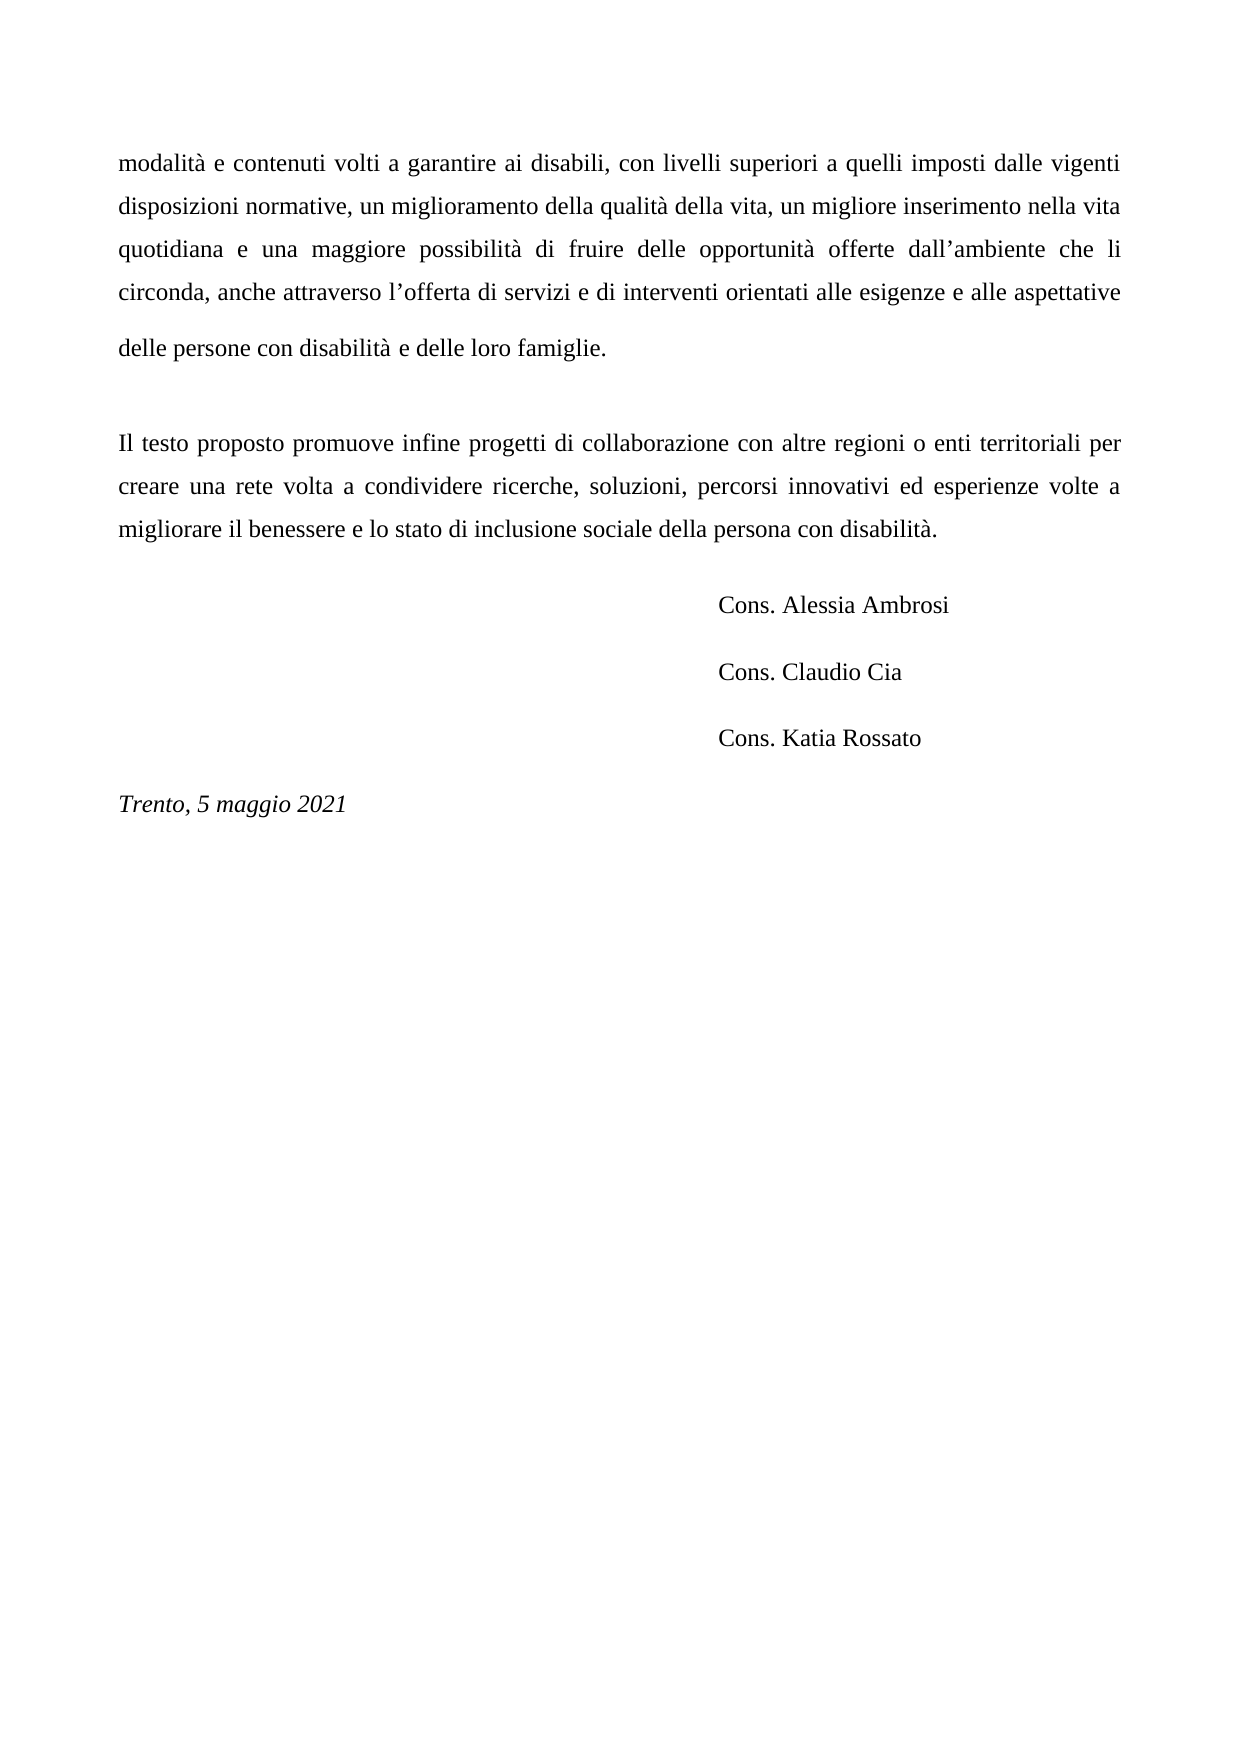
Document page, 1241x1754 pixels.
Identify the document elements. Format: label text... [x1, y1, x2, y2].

text Cons. Katia Rossato [118, 723, 1122, 751]
text Il testo proposto promuove infine progetti di collaborazione con altre regioni o enti territoriali per creare una rete volta a condividere ricerche, soluzioni, percorsi innovativi ed esperienze volte a migliorare il benessere e lo stato di inclusione sociale della persona con disabilità. [118, 428, 1122, 543]
text Trento, 5 maggio 2021 [118, 789, 1122, 818]
text Cons. Claudio Cia [118, 657, 1122, 685]
text modalità e contenuti volti a garantire ai disabili, con livelli superiori a quelli imposti dalle vigenti disposizioni normative, un miglioramento della qualità della vita, un migliore inserimento nella vita quotidiana e una maggiore possibilità di fruire delle opportunità offerte dall’ambiente che li circonda, anche attraverso l’offerta di servizi e di interventi orientati alle esigenze e alle aspettative delle persone con disabilità e delle loro famiglie. [118, 148, 1122, 365]
text Cons. Alessia Ambrosi [118, 591, 1122, 619]
